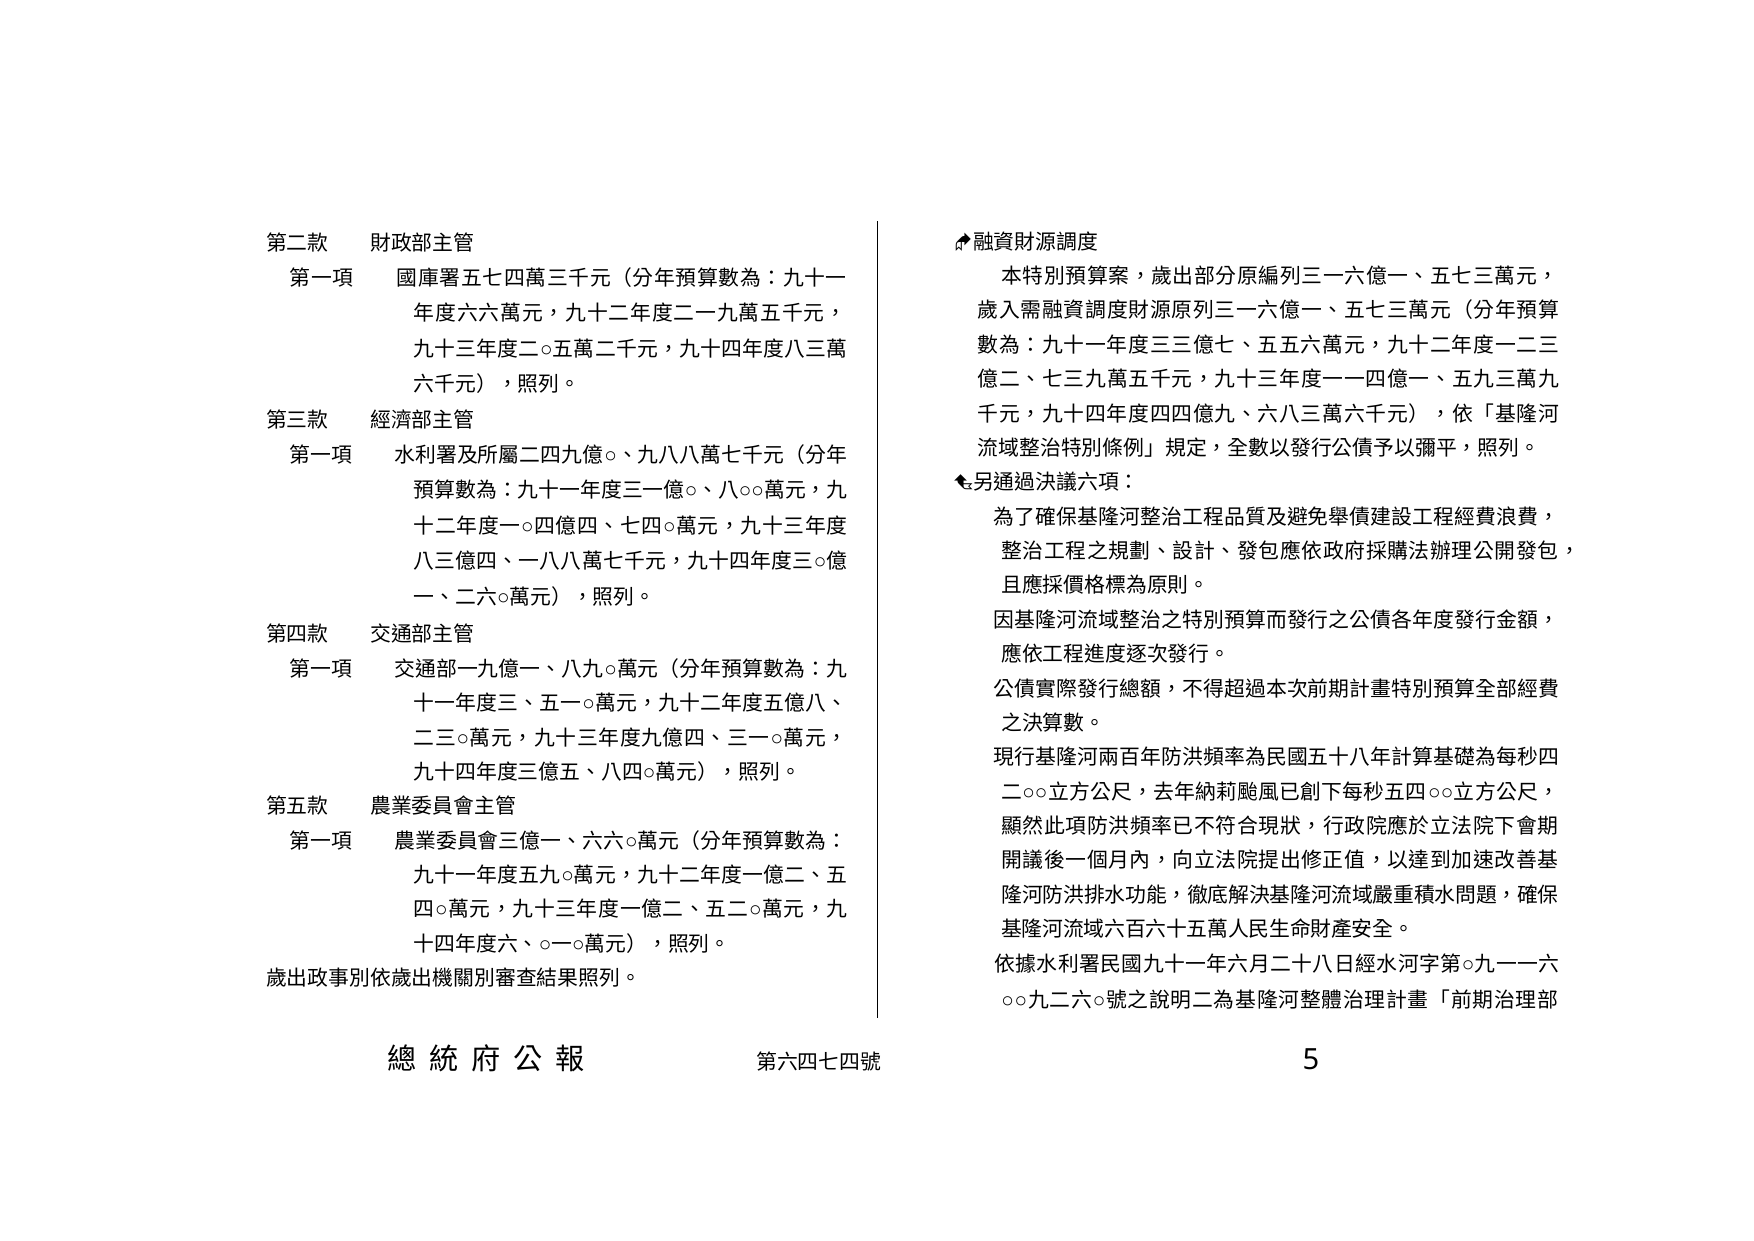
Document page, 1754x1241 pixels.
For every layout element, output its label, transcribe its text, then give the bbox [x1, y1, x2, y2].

text 第三款 經濟部主管 [266, 399, 847, 434]
text 現行基隆河兩百年防洪頻率為民國五十八年計算基礎為每秒四二○○立方公尺，去年納莉颱風已創下每秒五四○○立方公尺，顯然此項防洪頻率已不符合現狀，行政院應於立法院下會期開議後一個月內，向立法院提出修正值，以達到加速改善基隆河防洪排水功能，徹底解決基隆河流域嚴重積水問題，確保基隆河流域六百六十五萬人民生命財產安全。 [977, 737, 1559, 943]
text 第四款 交通部主管 [266, 611, 847, 649]
text 公債實際發行總額，不得超過本次前期計畫特別預算全部經費之決算數。 [977, 668, 1559, 737]
text 本特別預算案，歲出部分原編列三一六億一、五七三萬元，歲入需融資調度財源原列三一六億一、五七三萬元（分年預算數為：九十一年度三三億七、五五六萬元，九十二年度一二三億二、七三九萬五千元，九十三年度一一四億一、五九三萬九千元，九十四年度四四億九、六八三萬六千元），依「基隆河流域整治特別條例」規定，全數以發行公債予以彌平，照列。 [977, 256, 1559, 462]
text 第一項 國庫署五七四萬三千元（分年預算數為：九十一年度六六萬元，九十二年度二一九萬五千元，九十三年度二○五萬二千元，九十四年度八三萬六千元），照列。 [289, 257, 847, 399]
text 為了確保基隆河整治工程品質及避免舉債建設工程經費浪費，整治工程之規劃、設計、發包應依政府採購法辦理公開發包，且應採價格標為原則。 [977, 497, 1559, 600]
text 融資財源調度 [954, 222, 1559, 256]
text 歲出政事別依歲出機關別審查結果照列。 [266, 958, 847, 992]
text 第二款 財政部主管 [266, 222, 847, 257]
text 第一項 農業委員會三億一、六六○萬元（分年預算數為：九十一年度五九○萬元，九十二年度一億二、五四○萬元，九十三年度一億二、五二○萬元，九十四年度六、○一○萬元），照列。 [289, 821, 847, 958]
text 依據水利署民國九十一年六月二十八日經水河字第○九一一六○○九二六○號之說明二為基隆河整體治理計畫「前期治理部 [977, 943, 1559, 1014]
text 第五款 農業委員會主管 [266, 786, 847, 821]
text 因基隆河流域整治之特別預算而發行之公債各年度發行金額，應依工程進度逐次發行。 [977, 600, 1559, 668]
text 另通過決議六項： [954, 462, 1559, 497]
text 第一項 水利署及所屬二四九億○、九八八萬七千元（分年預算數為：九十一年度三一億○、八○○萬元，九十二年度一○四億四、七四○萬元，九十三年度八三億四、一八八萬七千元，九十四年度三○億一、二六○萬元），照列。 [289, 434, 847, 611]
text 第一項 交通部一九億一、八九○萬元（分年預算數為：九十一年度三、五一○萬元，九十二年度五億八、二三○萬元，九十三年度九億四、三一○萬元，九十四年度三億五、八四○萬元），照列。 [289, 649, 847, 786]
